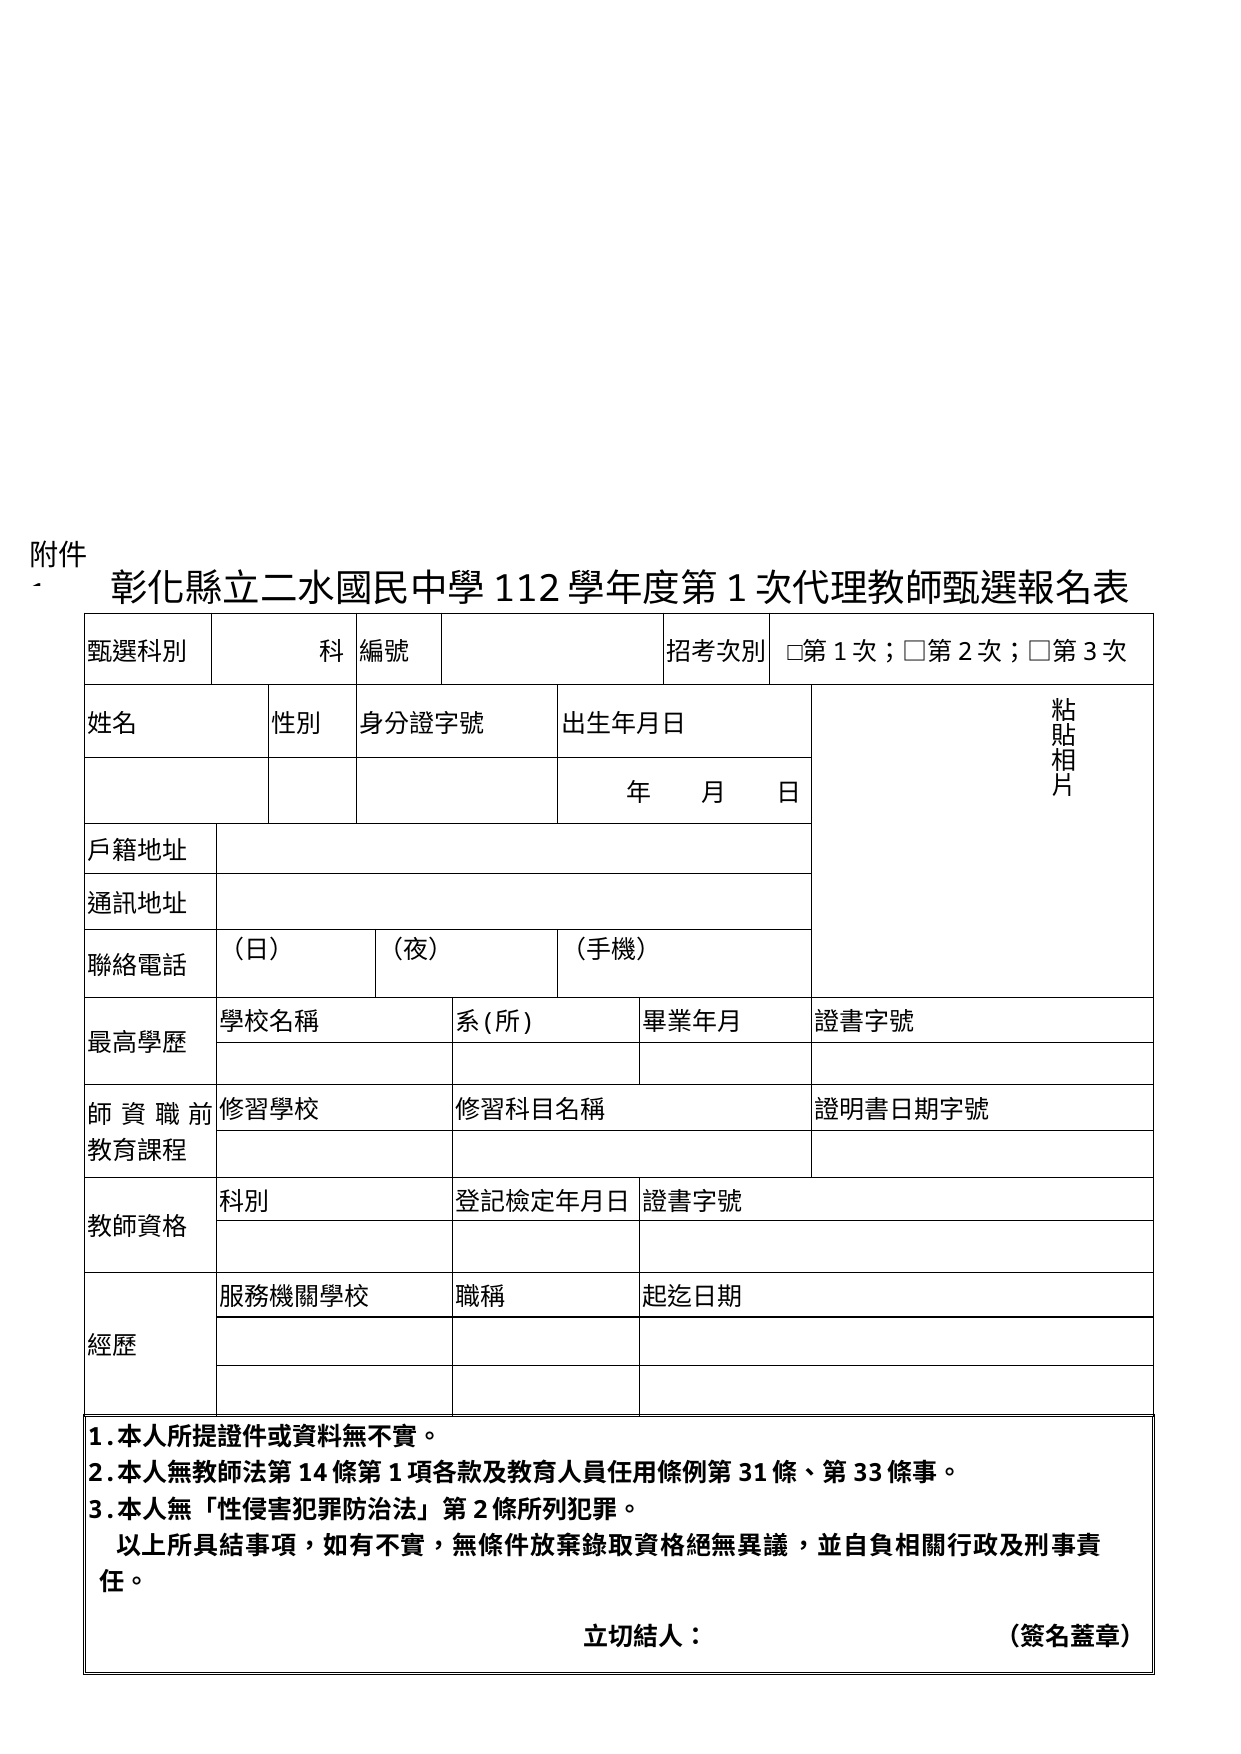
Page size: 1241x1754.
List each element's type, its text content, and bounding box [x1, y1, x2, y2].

table_cell 師資職前 教育課程 [85, 1085, 216, 1177]
table_cell 教師資格 [85, 1178, 216, 1272]
table_cell 登記檢定年月日 [453, 1178, 639, 1220]
table_cell （手機） [558, 930, 811, 997]
table_cell 修習學校 [217, 1085, 452, 1130]
table_cell 證書字號 [812, 998, 1153, 1042]
table_cell 最高學歷 [85, 998, 216, 1084]
table_header 科 [212, 614, 356, 684]
table_cell （夜） [376, 930, 557, 997]
table_cell 證明書日期字號 [812, 1085, 1153, 1130]
table_cell 系(所) [453, 998, 639, 1042]
table_cell [640, 1318, 1153, 1365]
table_cell 姓名 [85, 685, 268, 757]
table_cell [269, 758, 356, 823]
table_cell 出生年月日 [558, 685, 811, 757]
table_cell 服務機關學校 [217, 1273, 452, 1316]
table_cell [812, 1043, 1153, 1084]
table_cell [217, 874, 811, 929]
table_cell （日） [217, 930, 375, 997]
table_cell [453, 1366, 639, 1413]
table_cell [357, 758, 557, 823]
table_cell [217, 1043, 452, 1084]
table_cell [217, 1318, 452, 1365]
table_cell [640, 1366, 1153, 1413]
table_header [442, 614, 663, 684]
text 彰化縣立二水國民中學112學年度第1次代理教師甄選報名表 [89, 558, 1152, 613]
table_header 甄選科別 [85, 614, 211, 684]
table_cell [453, 1221, 639, 1272]
table_cell 起迄日期 [640, 1273, 1153, 1316]
table_cell 通訊地址 [85, 874, 216, 929]
table_cell [217, 1131, 452, 1177]
table_cell 學校名稱 [217, 998, 452, 1042]
table_cell [453, 1131, 811, 1177]
table_cell 1.本人所提證件或資料無不實。 2.本人無教師法第14條第1項各款及教育人員任用條例第31條、第33條事。 3.本人無「性侵害犯罪防治法」第2條所列犯罪。 立切結人： （簽名蓋章） [86, 1417, 1152, 1672]
table_cell 證書字號 [640, 1178, 1153, 1220]
table_cell 修習科目名稱 [453, 1085, 811, 1130]
table_cell 聯絡電話 [85, 930, 216, 997]
table_cell [85, 758, 268, 823]
table_cell [640, 1043, 811, 1084]
table_cell 粘貼相片 [812, 685, 1153, 997]
table_cell 畢業年月 [640, 998, 811, 1042]
table_cell [453, 1318, 639, 1365]
table_header □第1次；□第2次；□第3次 [770, 614, 1153, 684]
table_cell 身分證字號 [357, 685, 557, 757]
table_header 編號 [357, 614, 441, 684]
table_cell [812, 1131, 1153, 1177]
table_cell 戶籍地址 [85, 824, 216, 873]
table_cell [453, 1043, 639, 1084]
table_cell 經歷 [85, 1273, 216, 1413]
table_cell [217, 1366, 452, 1413]
table_cell [217, 1221, 452, 1272]
table_header 以上所具結事項，如有不實，無條件放棄錄取資格絕無異議，並自負相關行政及刑事責任。 [88, 1525, 1114, 1598]
table_cell 職稱 [453, 1273, 639, 1316]
table_cell 性別 [269, 685, 356, 757]
table_cell 科別 [217, 1178, 452, 1220]
table_cell 年 月 日 [558, 758, 811, 823]
text 附件1 [29, 531, 102, 586]
table_header 招考次別 [664, 614, 769, 684]
table_cell [640, 1221, 1153, 1272]
table_cell [217, 824, 811, 873]
